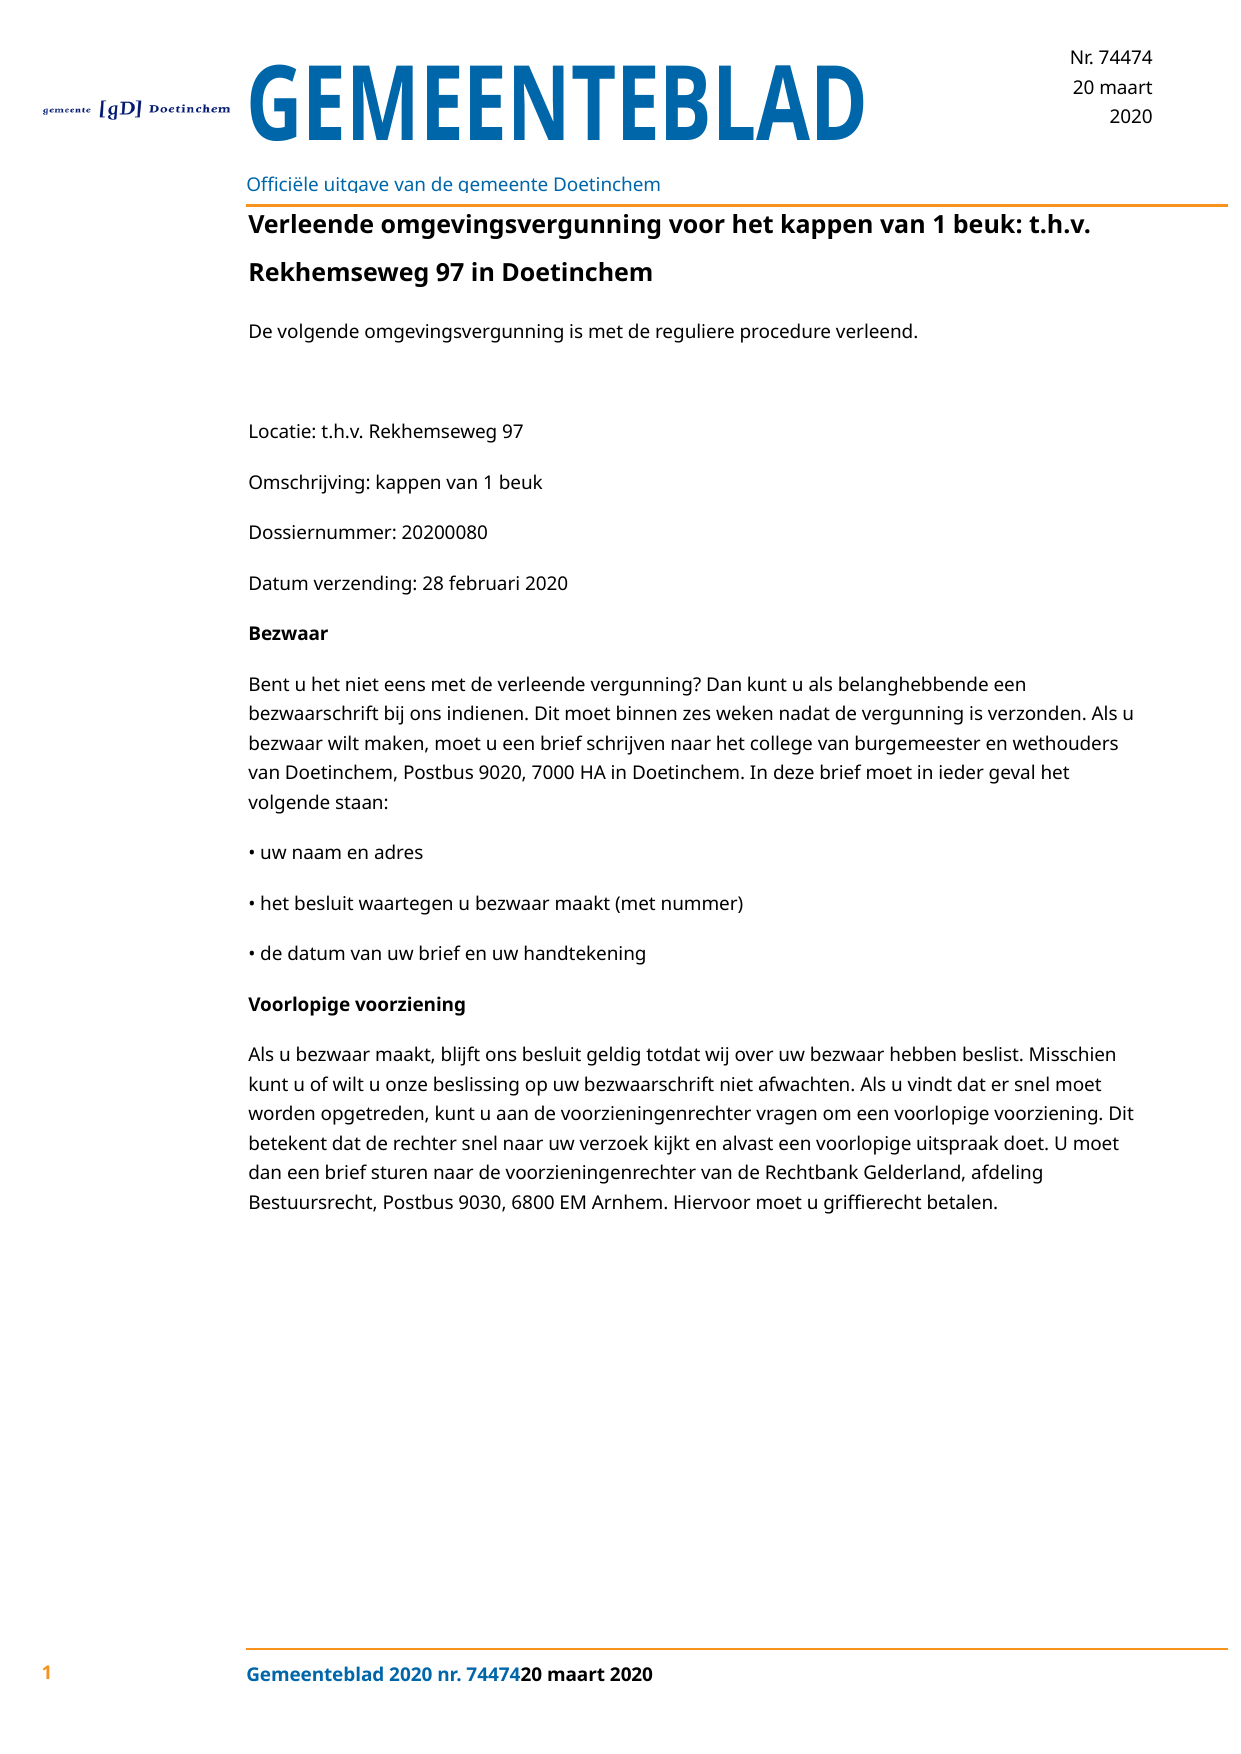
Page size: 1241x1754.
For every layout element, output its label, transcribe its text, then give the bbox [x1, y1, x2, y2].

text Dossiernummer: 20200080 [248, 519, 1152, 545]
text • uw naam en adres [248, 839, 1152, 865]
text Omschrijving: kappen van 1 beuk [248, 469, 1152, 495]
text Verleende omgevingsvergunning voor het kappen van 1 beuk: t.h.v. Rekhemseweg 97 in Doetinchem [248, 207, 1152, 288]
text • het besluit waartegen u bezwaar maakt (met nummer) [248, 890, 1152, 916]
text Datum verzending: 28 februari 2020 [248, 570, 1152, 596]
text Locatie: t.h.v. Rekhemseweg 97 [248, 419, 1152, 444]
picture [41, 47, 231, 172]
text Bezwaar [248, 620, 1152, 646]
text • de datum van uw brief en uw handtekening [248, 940, 1152, 966]
text De volgende omgevingsvergunning is met de reguliere procedure verleend. [248, 318, 1152, 344]
text Bent u het niet eens met de verleende vergunning? Dan kunt u als belanghebbende een bezwaarschrift bij ons indienen. Dit moet binnen zes weken nadat de vergunning is verzonden. Als u bezwaar wilt maken, moet u een brief schrijven naar het college van burgemeester en wethouders van Doetinchem, Postbus 9020, 7000 HA in Doetinchem. In deze brief moet in ieder geval het volgende staan: [248, 671, 1152, 815]
text Als u bezwaar maakt, blijft ons besluit geldig totdat wij over uw bezwaar hebben beslist. Misschien kunt u of wilt u onze beslissing op uw bezwaarschrift niet afwachten. Als u vindt dat er snel moet worden opgetreden, kunt u aan de voorzieningenrechter vragen om een voorlopige voorziening. Dit betekent dat de rechter snel naar uw verzoek kijkt en alvast een voorlopige uitspraak doet. U moet dan een brief sturen naar de voorzieningenrechter van de Rechtbank Gelderland, afdeling Bestuursrecht, Postbus 9030, 6800 EM Arnhem. Hiervoor moet u griffierecht betalen. [248, 1041, 1152, 1215]
text Voorlopige voorziening [248, 991, 1152, 1017]
